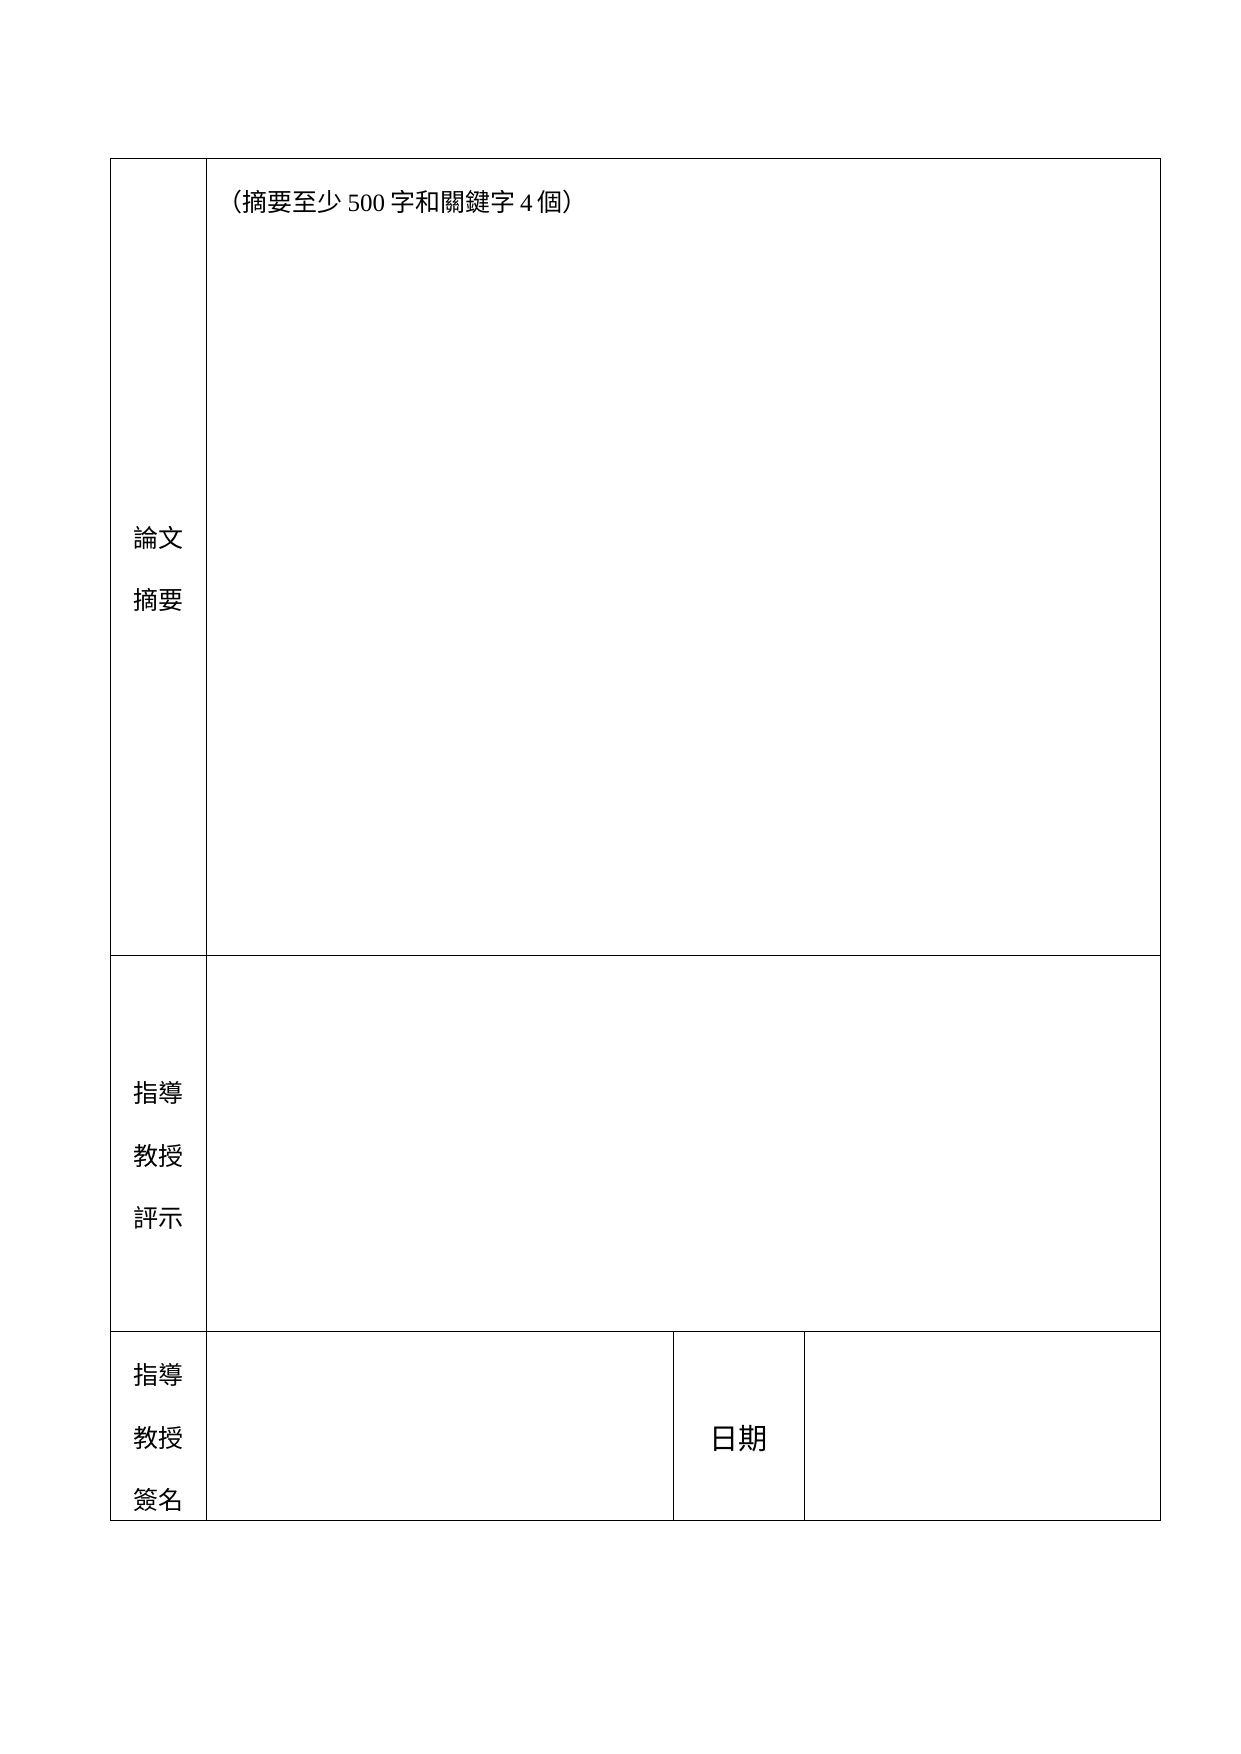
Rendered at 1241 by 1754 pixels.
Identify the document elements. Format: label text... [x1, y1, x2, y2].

table_cell [207, 1332, 673, 1520]
table_cell [207, 956, 1160, 1331]
table_cell [805, 1332, 1160, 1520]
table_cell 日期 [674, 1332, 804, 1520]
table_cell 指導教授簽名 [111, 1332, 206, 1520]
table_cell 指導 教授 評示 [111, 956, 206, 1331]
table_cell 論文摘要 [111, 159, 206, 955]
table_cell （摘要至少500字和關鍵字4個） [207, 159, 1160, 955]
